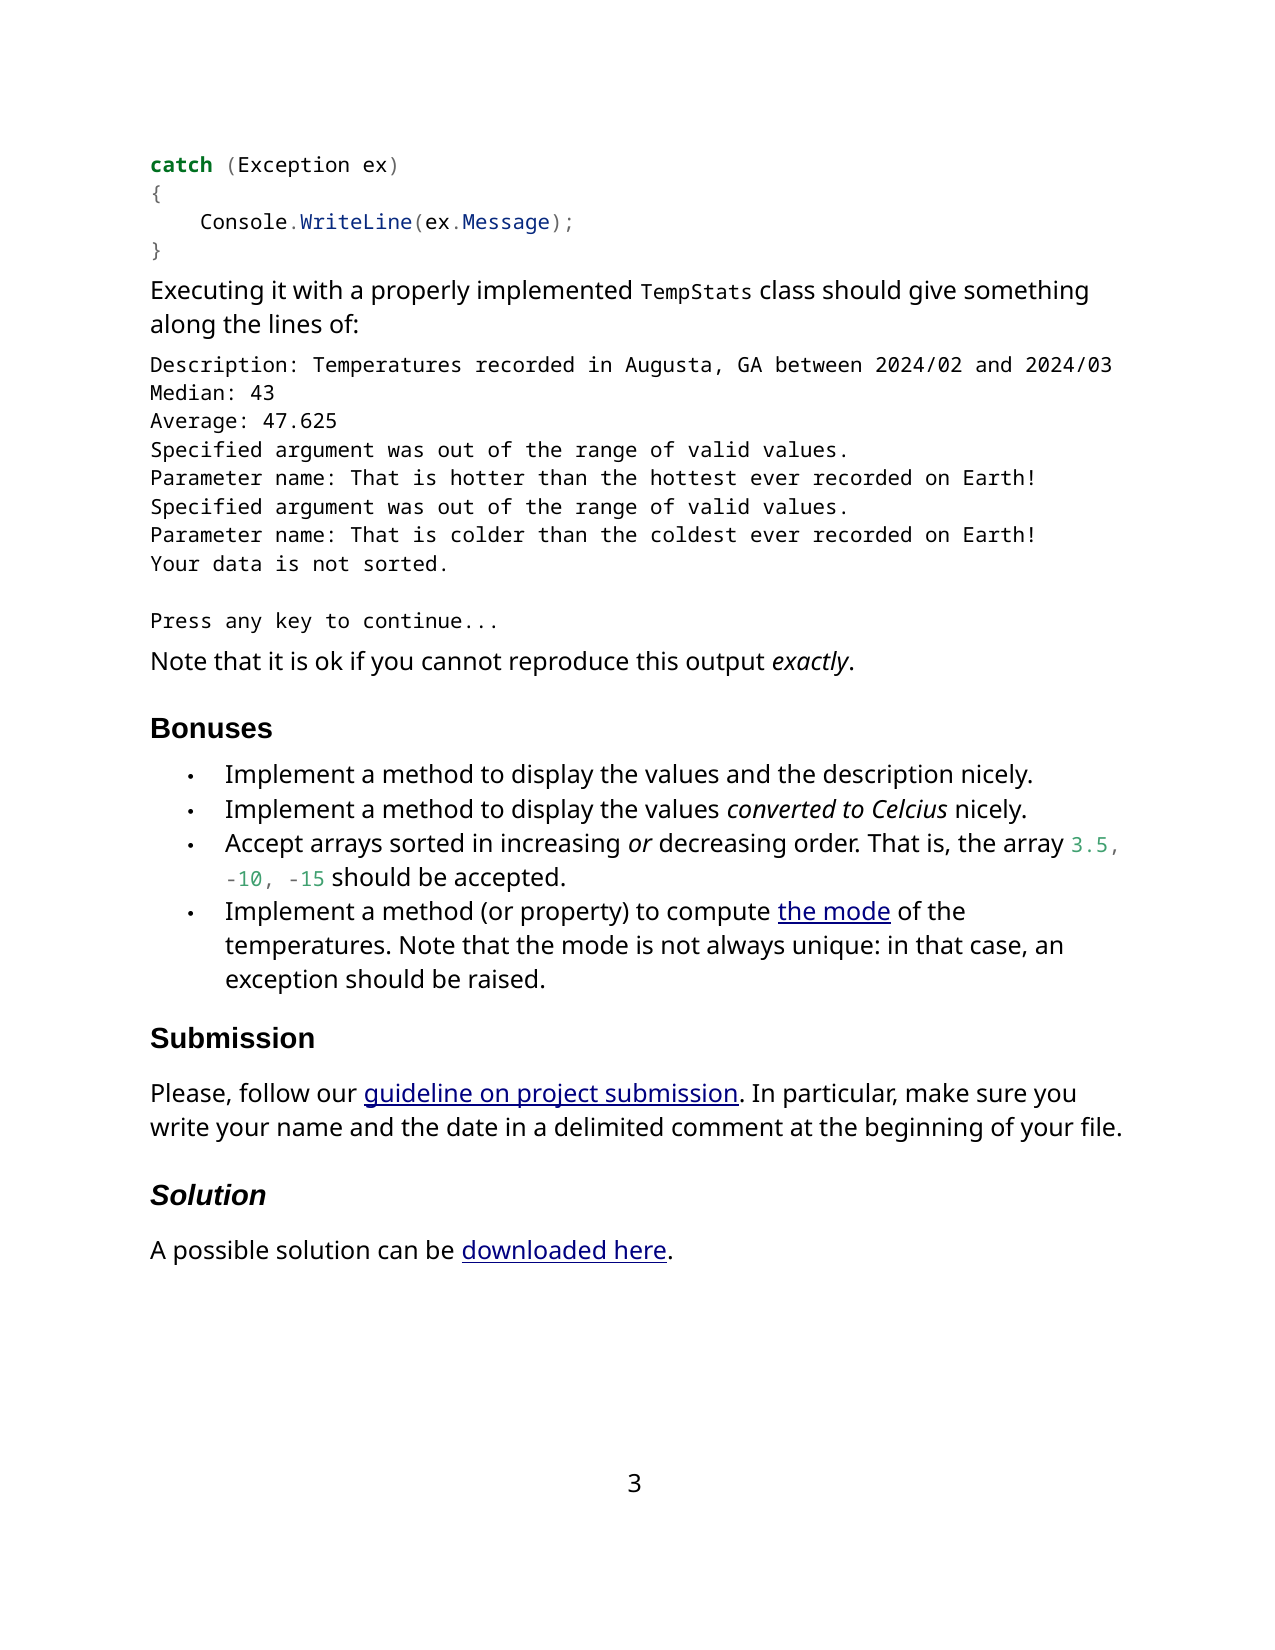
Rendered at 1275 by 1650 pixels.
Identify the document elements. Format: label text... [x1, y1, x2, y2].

text Average: 47.625 [150, 407, 1125, 435]
text Parameter name: That is colder than the coldest ever recorded on Earth! [150, 520, 1125, 549]
text Specified argument was out of the range of valid values. [150, 492, 1125, 520]
text Please, follow our guideline on project submission. In particular, make sure you write your name and the date in a delimited comment at the beginning of your file. [150, 1076, 1125, 1144]
text Console.WriteLine(ex.Message); [150, 207, 1125, 235]
text Executing it with a properly implemented TempStats class should give something along the lines of: [150, 273, 1125, 341]
text A possible solution can be downloaded here. [150, 1233, 1125, 1267]
subtitle Solution [150, 1178, 1125, 1211]
list Implement a method to display the values converted to Celcius nicely. [187, 791, 1125, 825]
subtitle Bonuses [150, 711, 1125, 745]
list Implement a method to display the values and the description nicely. [187, 757, 1125, 791]
text Your data is not sorted. [150, 549, 1125, 577]
text Parameter name: That is hotter than the hottest ever recorded on Earth! [150, 463, 1125, 492]
list Accept arrays sorted in increasing or decreasing order. That is, the array 3.5, -10, -15 should be accepted. [187, 825, 1125, 893]
text } [150, 235, 1125, 264]
text Specified argument was out of the range of valid values. [150, 435, 1125, 463]
list Implement a method (or property) to compute the mode of the temperatures. Note that the mode is not always unique: in that case, an exception should be raised. [187, 893, 1125, 996]
subtitle Submission [150, 1021, 1125, 1054]
text Press any key to continue... [150, 606, 1125, 634]
text { [150, 178, 1125, 207]
text Median: 43 [150, 378, 1125, 407]
text Description: Temperatures recorded in Augusta, GA between 2024/02 and 2024/03 [150, 350, 1125, 378]
text catch (Exception ex) [150, 150, 1125, 178]
text Note that it is ok if you cannot reproduce this output exactly. [150, 643, 1125, 677]
